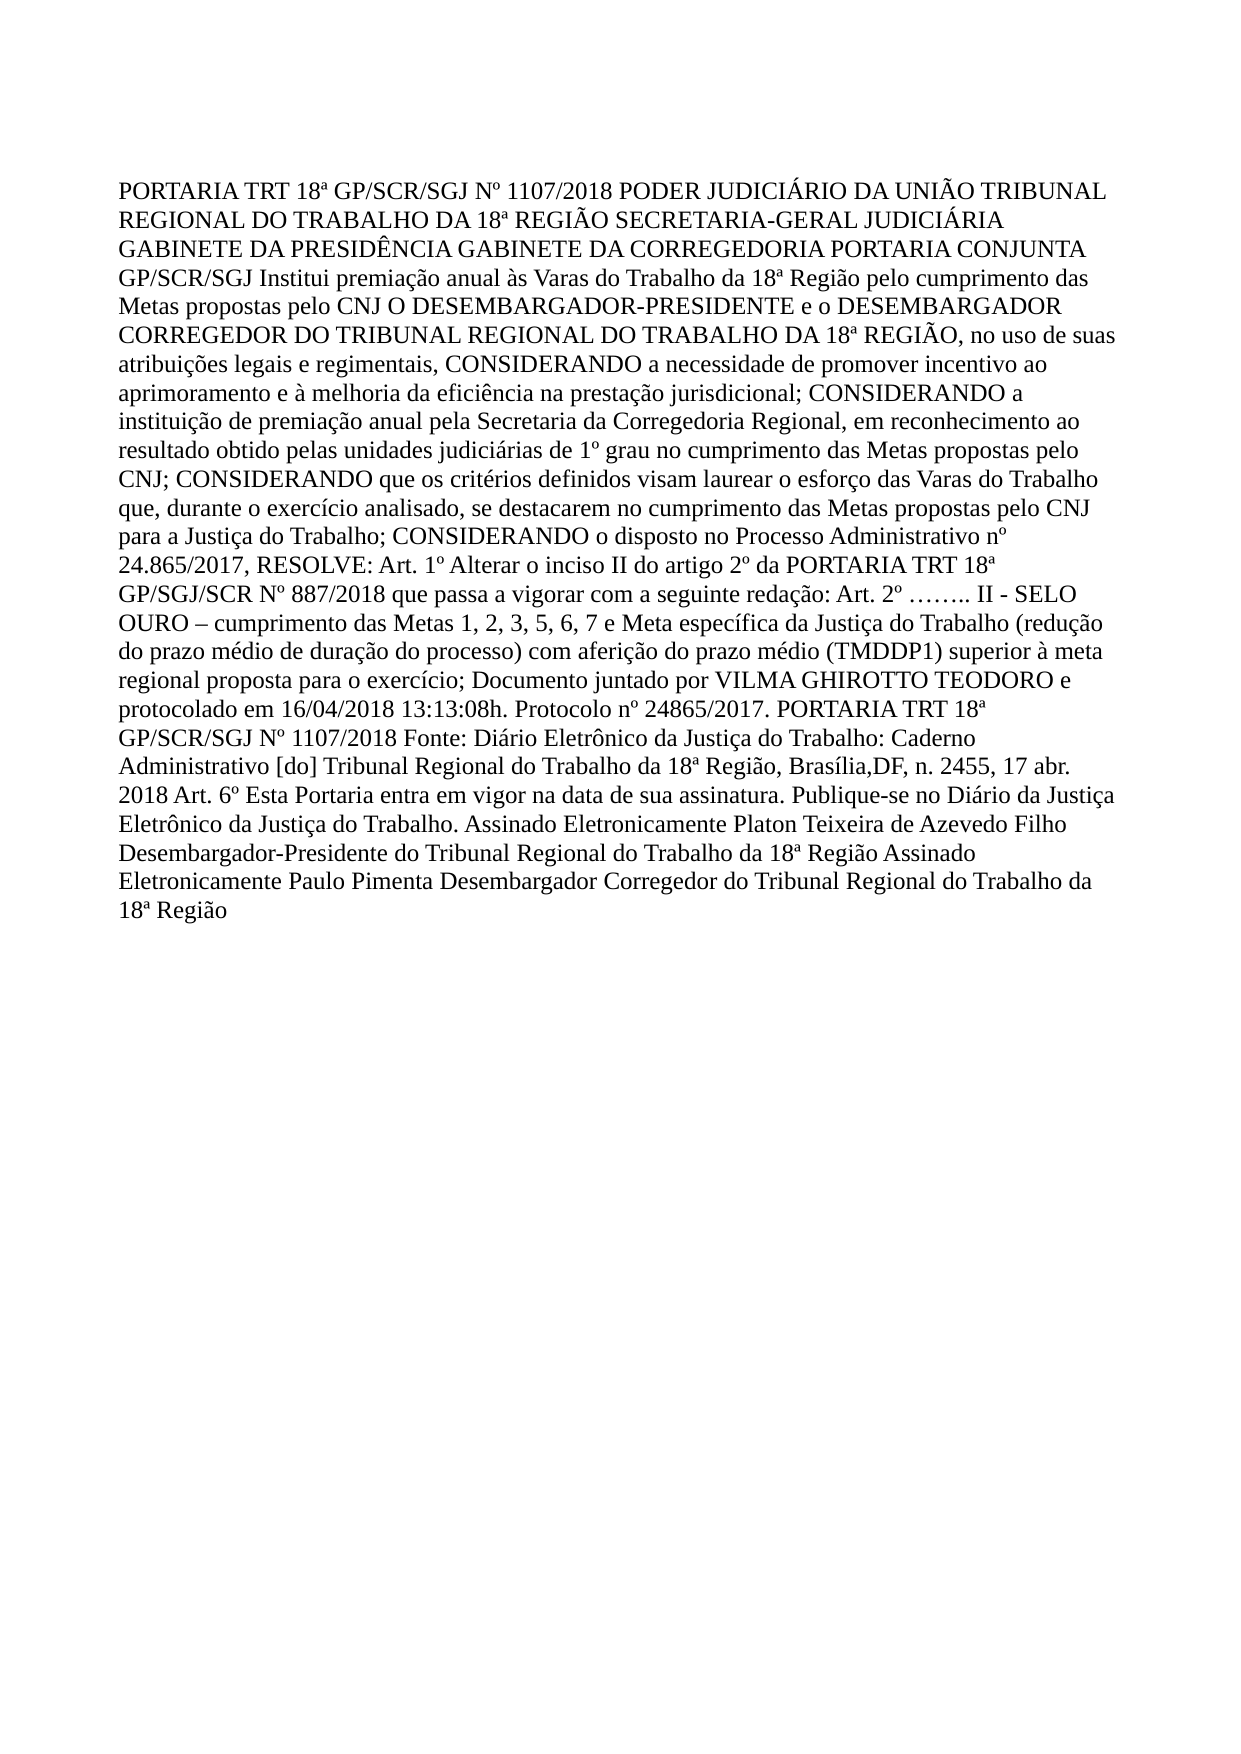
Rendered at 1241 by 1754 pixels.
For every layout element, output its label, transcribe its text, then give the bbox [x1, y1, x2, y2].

text PORTARIA TRT 18ª GP/SCR/SGJ Nº 1107/2018 PODER JUDICIÁRIO DA UNIÃO TRIBUNAL REGIONAL DO TRABALHO DA 18ª REGIÃO SECRETARIA-GERAL JUDICIÁRIA GABINETE DA PRESIDÊNCIA GABINETE DA CORREGEDORIA PORTARIA CONJUNTA GP/SCR/SGJ Institui premiação anual às Varas do Trabalho da 18ª Região pelo cumprimento das Metas propostas pelo CNJ O DESEMBARGADOR-PRESIDENTE e o DESEMBARGADOR CORREGEDOR DO TRIBUNAL REGIONAL DO TRABALHO DA 18ª REGIÃO, no uso de suas atribuições legais e regimentais, CONSIDERANDO a necessidade de promover incentivo ao aprimoramento e à melhoria da eficiência na prestação jurisdicional; CONSIDERANDO a instituição de premiação anual pela Secretaria da Corregedoria Regional, em reconhecimento ao resultado obtido pelas unidades judiciárias de 1º grau no cumprimento das Metas propostas pelo CNJ; CONSIDERANDO que os critérios definidos visam laurear o esforço das Varas do Trabalho que, durante o exercício analisado, se destacarem no cumprimento das Metas propostas pelo CNJ para a Justiça do Trabalho; CONSIDERANDO o disposto no Processo Administrativo nº 24.865/2017, RESOLVE: Art. 1º Alterar o inciso II do artigo 2º da PORTARIA TRT 18ª GP/SGJ/SCR Nº 887/2018 que passa a vigorar com a seguinte redação: Art. 2º …….. II - SELO OURO – cumprimento das Metas 1, 2, 3, 5, 6, 7 e Meta específica da Justiça do Trabalho (redução do prazo médio de duração do processo) com aferição do prazo médio (TMDDP1) superior à meta regional proposta para o exercício; Documento juntado por VILMA GHIROTTO TEODORO e protocolado em 16/04/2018 13:13:08h. Protocolo nº 24865/2017. PORTARIA TRT 18ª GP/SCR/SGJ Nº 1107/2018 Fonte: Diário Eletrônico da Justiça do Trabalho: Caderno Administrativo [do] Tribunal Regional do Trabalho da 18ª Região, Brasília,DF, n. 2455, 17 abr. 2018 Art. 6º Esta Portaria entra em vigor na data de sua assinatura. Publique-se no Diário da Justiça Eletrônico da Justiça do Trabalho. Assinado Eletronicamente Platon Teixeira de Azevedo Filho Desembargador-Presidente do Tribunal Regional do Trabalho da 18ª Região Assinado Eletronicamente Paulo Pimenta Desembargador Corregedor do Tribunal Regional do Trabalho da 18ª Região [118, 176, 1122, 924]
